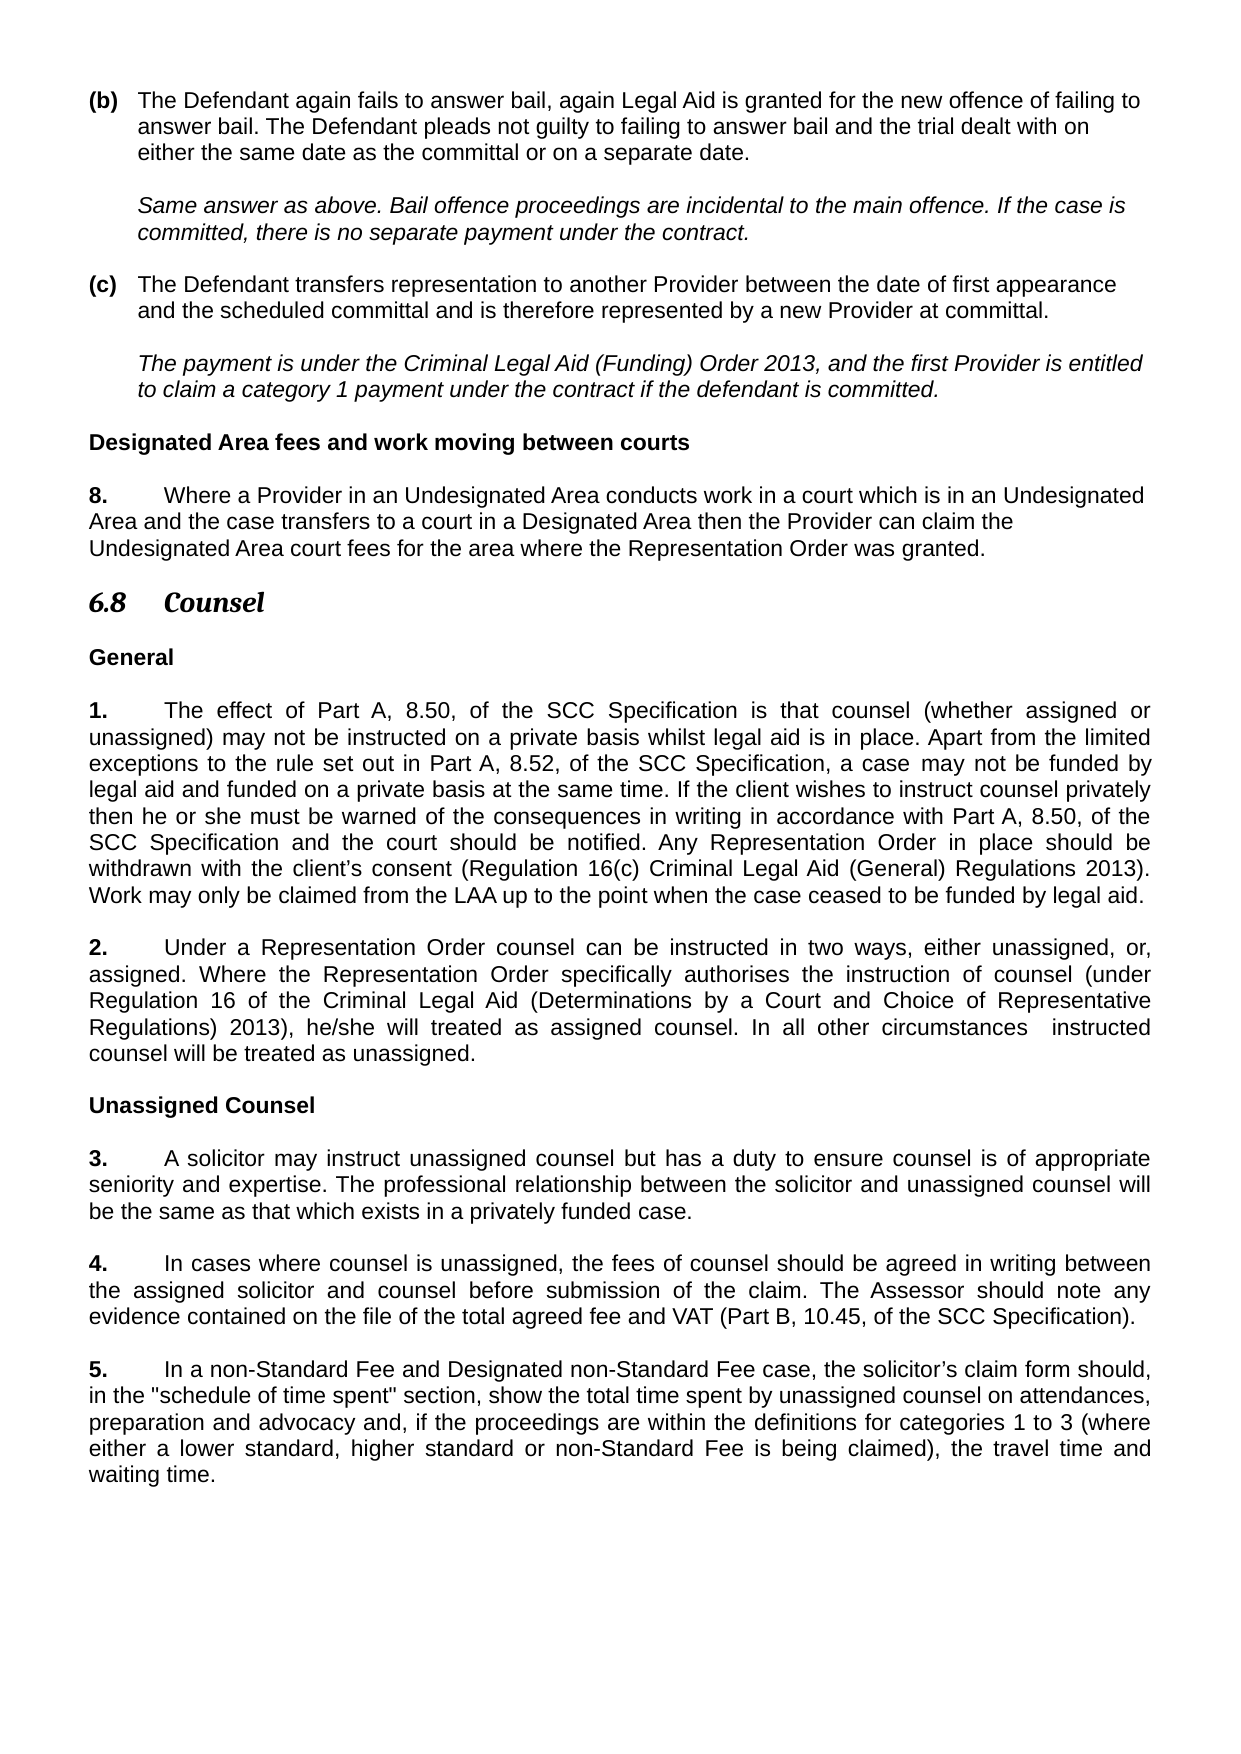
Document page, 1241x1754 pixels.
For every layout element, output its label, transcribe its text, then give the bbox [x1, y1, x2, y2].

list In a non-Standard Fee and Designated non-Standard Fee case, the solicitor’s claim form should, in the "schedule of time spent" section, show the total time spent by unassigned counsel on attendances, preparation and advocacy and, if the proceedings are within the definitions for categories 1 to 3 (where either a lower standard, higher standard or non-Standard Fee is being claimed), the travel time and waiting time. [89, 1356, 1152, 1488]
text The payment is under the Criminal Legal Aid (Funding) Order 2013, and the first Provider is entitled to claim a category 1 payment under the contract if the defendant is committed. [137, 350, 1145, 403]
list A solicitor may instruct unassigned counsel but has a duty to ensure counsel is of appropriate seniority and expertise. The professional relationship between the solicitor and unassigned counsel will be the same as that which exists in a privately funded case. [89, 1145, 1152, 1224]
list Where a Provider in an Undesignated Area conducts work in a court which is in an Undesignated Area and the case transfers to a court in a Designated Area then the Provider can claim the Undesignated Area court fees for the area where the Representation Order was granted. [89, 482, 1147, 561]
subtitle Designated Area fees and work moving between courts [89, 429, 1163, 455]
list The Defendant again fails to answer bail, again Legal Aid is granted for the new offence of failing to answer bail. The Defendant pleads not guilty to failing to answer bail and the trial dealt with on either the same date as the committal or on a separate date. [89, 87, 1142, 166]
list The effect of Part A, 8.50, of the SCC Specification is that counsel (whether assigned or unassigned) may not be instructed on a private basis whilst legal aid is in place. Apart from the limited exceptions to the rule set out in Part A, 8.52, of the SCC Specification, a case may not be funded by legal aid and funded on a private basis at the same time. If the client wishes to instruct counsel privately then he or she must be warned of the consequences in writing in accordance with Part A, 8.50, of the SCC Specification and the court should be notified. Any Representation Order in place should be withdrawn with the client’s consent (Regulation 16(c) Criminal Legal Aid (General) Regulations 2013). Work may only be claimed from the LAA up to the point when the case ceased to be funded by legal aid. [89, 697, 1152, 908]
subtitle General [89, 644, 1163, 671]
subtitle Unassigned Counsel [89, 1092, 1163, 1119]
list Under a Representation Order counsel can be instructed in two ways, either unassigned, or, assigned. Where the Representation Order specifically authorises the instruction of counsel (under Regulation 16 of the Criminal Legal Aid (Determinations by a Court and Choice of Representative Regulations) 2013), he/she will treated as assigned counsel. In all other circumstances instructed counsel will be treated as unassigned. [89, 934, 1152, 1066]
text Same answer as above. Bail offence proceedings are incidental to the main offence. If the case is committed, there is no separate payment under the contract. [137, 192, 1163, 245]
list The Defendant transfers representation to another Provider between the date of first appearance and the scheduled committal and is therefore represented by a new Provider at committal. [89, 271, 1117, 324]
list In cases where counsel is unassigned, the fees of counsel should be agreed in writing between the assigned solicitor and counsel before submission of the claim. The Assessor should note any evidence contained on the file of the total agreed fee and VAT (Part B, 10.45, of the SCC Specification). [89, 1250, 1152, 1329]
list Counsel [89, 586, 1163, 619]
